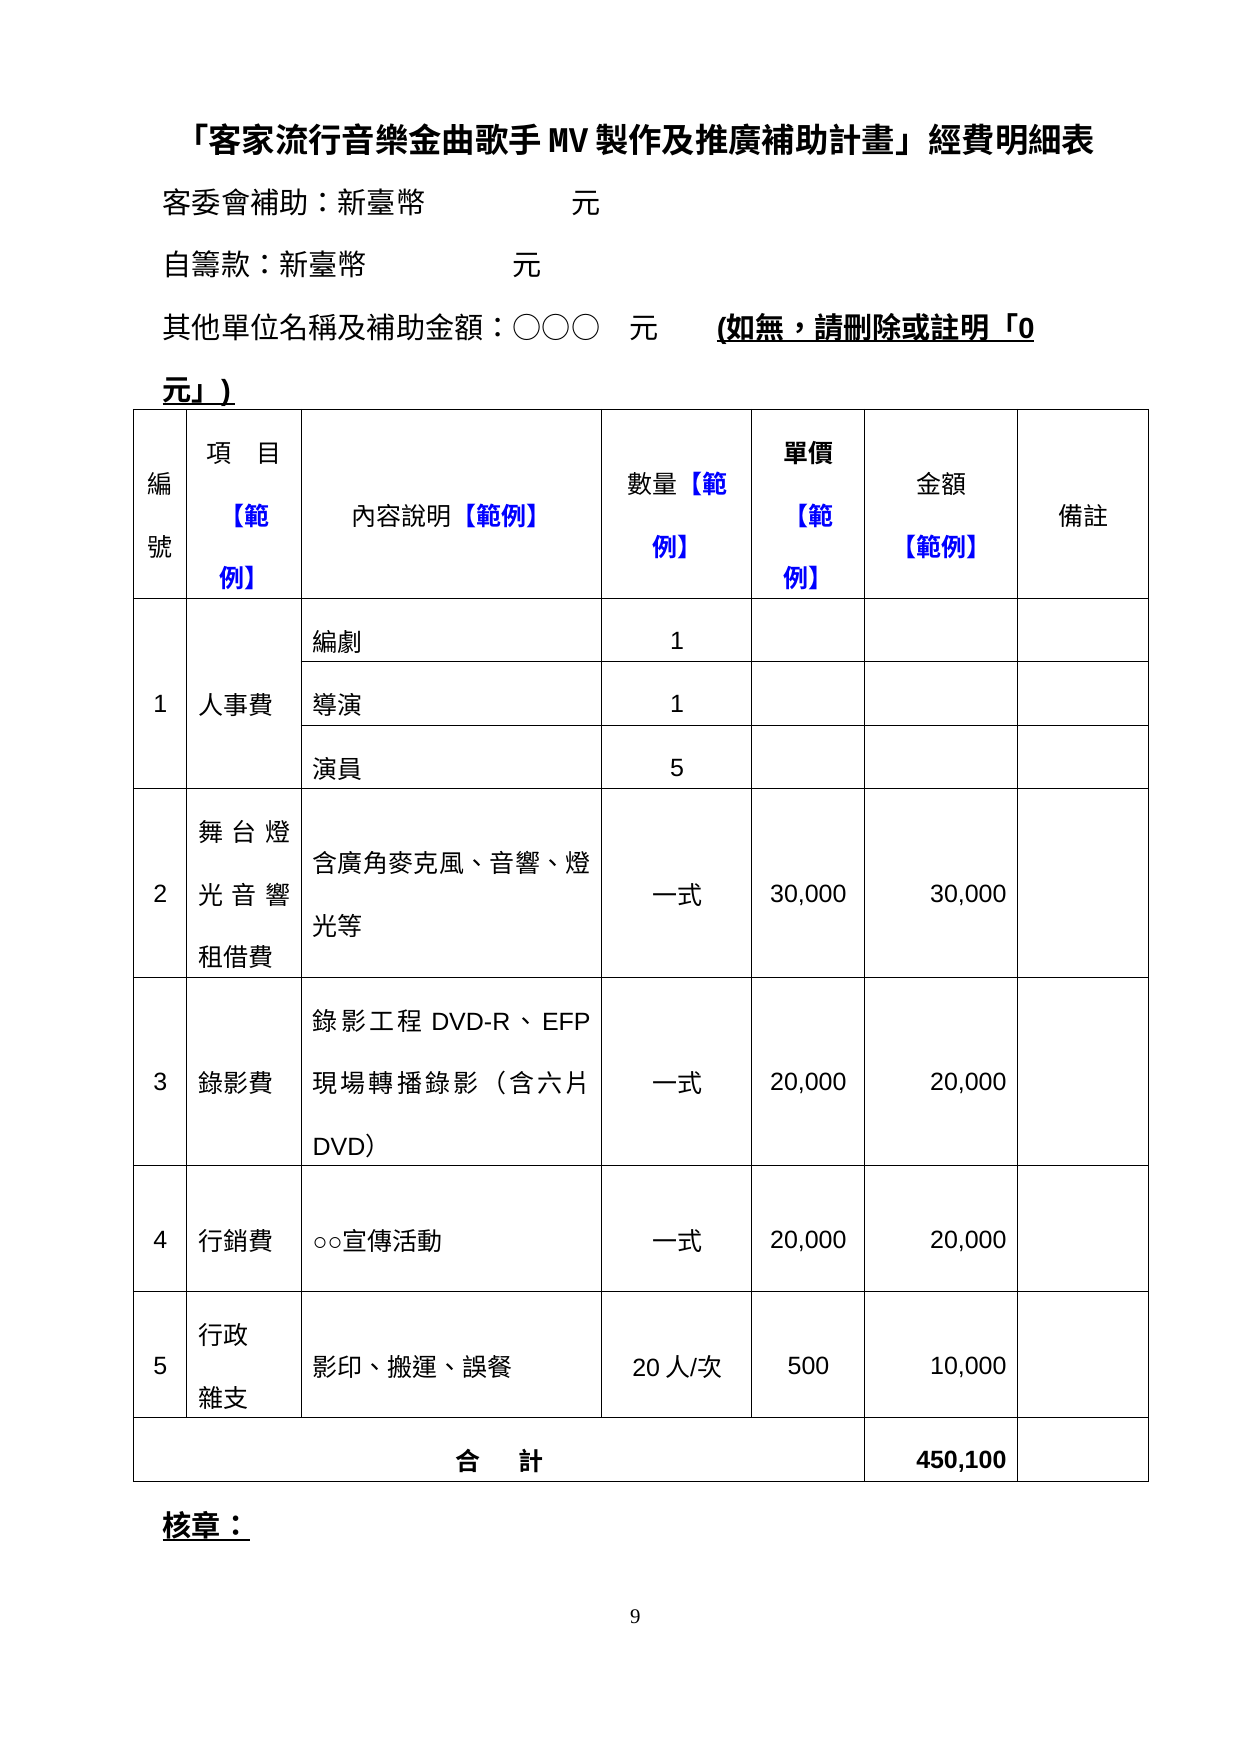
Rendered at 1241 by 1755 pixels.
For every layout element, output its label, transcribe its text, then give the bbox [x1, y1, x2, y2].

table_cell 20,000 [865, 1166, 1017, 1291]
table_cell 20,000 [752, 1166, 864, 1291]
table_cell 20,000 [865, 978, 1017, 1165]
text 核章： [162, 1482, 1107, 1544]
table_cell 一式 [602, 789, 751, 977]
table_header 內容說明【範例】 [302, 410, 601, 597]
text 「客家流行音樂金曲歌手MV製作及推廣補助計畫」經費明細表 [162, 96, 1107, 159]
table_cell [865, 662, 1017, 724]
table_cell 舞台燈光音響租借費 [187, 789, 301, 977]
table_cell 30,000 [752, 789, 864, 977]
table_cell [1018, 1418, 1148, 1481]
table_cell 人事費 [187, 599, 301, 788]
table_cell [752, 599, 864, 661]
table_header 金額 【範例】 [865, 410, 1017, 597]
table_cell [865, 726, 1017, 788]
table_cell 錄影工程DVD-R、EFP現場轉播錄影（含六片DVD） [302, 978, 601, 1165]
table_header 編號 [134, 410, 186, 597]
table_cell 1 [134, 599, 186, 788]
table_cell 1 [602, 662, 751, 724]
table_cell 5 [134, 1292, 186, 1417]
table_cell 5 [602, 726, 751, 788]
table_cell 30,000 [865, 789, 1017, 977]
table_cell [1018, 599, 1148, 661]
table_header 項 目【範例】 [187, 410, 301, 597]
table_cell [1018, 726, 1148, 788]
table_cell 10,000 [865, 1292, 1017, 1417]
table_cell [1018, 978, 1148, 1165]
table_cell 編劇 [302, 599, 601, 661]
table_cell [1018, 1292, 1148, 1417]
table_cell 一式 [602, 978, 751, 1165]
table_cell [1018, 662, 1148, 724]
table_cell [1018, 789, 1148, 977]
table_header 單價 【範例】 [752, 410, 864, 597]
table_cell 450,100 [865, 1418, 1017, 1481]
table_cell 行銷費 [187, 1166, 301, 1291]
table_cell [1018, 1166, 1148, 1291]
table_cell 2 [134, 789, 186, 977]
table_cell 20,000 [752, 978, 864, 1165]
table_cell 導演 [302, 662, 601, 724]
table_cell ○○宣傳活動 [302, 1166, 601, 1291]
table_cell [752, 726, 864, 788]
table_cell 含廣角麥克風、音響、燈光等 [302, 789, 601, 977]
table_cell 20人/次 [602, 1292, 751, 1417]
table_cell 3 [134, 978, 186, 1165]
table_cell 錄影費 [187, 978, 301, 1165]
table_cell 500 [752, 1292, 864, 1417]
table_header 數量【範例】 [602, 410, 751, 597]
table_cell 合 計 [134, 1418, 864, 1481]
text 自籌款：新臺幣 元 [162, 221, 1107, 284]
text 客委會補助：新臺幣 元 [162, 159, 1107, 221]
table_cell 一式 [602, 1166, 751, 1291]
table_cell 4 [134, 1166, 186, 1291]
table_header 備註 [1018, 410, 1148, 597]
table_cell [865, 599, 1017, 661]
text 其他單位名稱及補助金額：○○○ 元 (如無，請刪除或註明「0元」) [162, 284, 1107, 409]
table_cell 行政 雜支 [187, 1292, 301, 1417]
table_cell [752, 662, 864, 724]
table_cell 演員 [302, 726, 601, 788]
table_cell 1 [602, 599, 751, 661]
table_cell 影印、搬運、誤餐 [302, 1292, 601, 1417]
